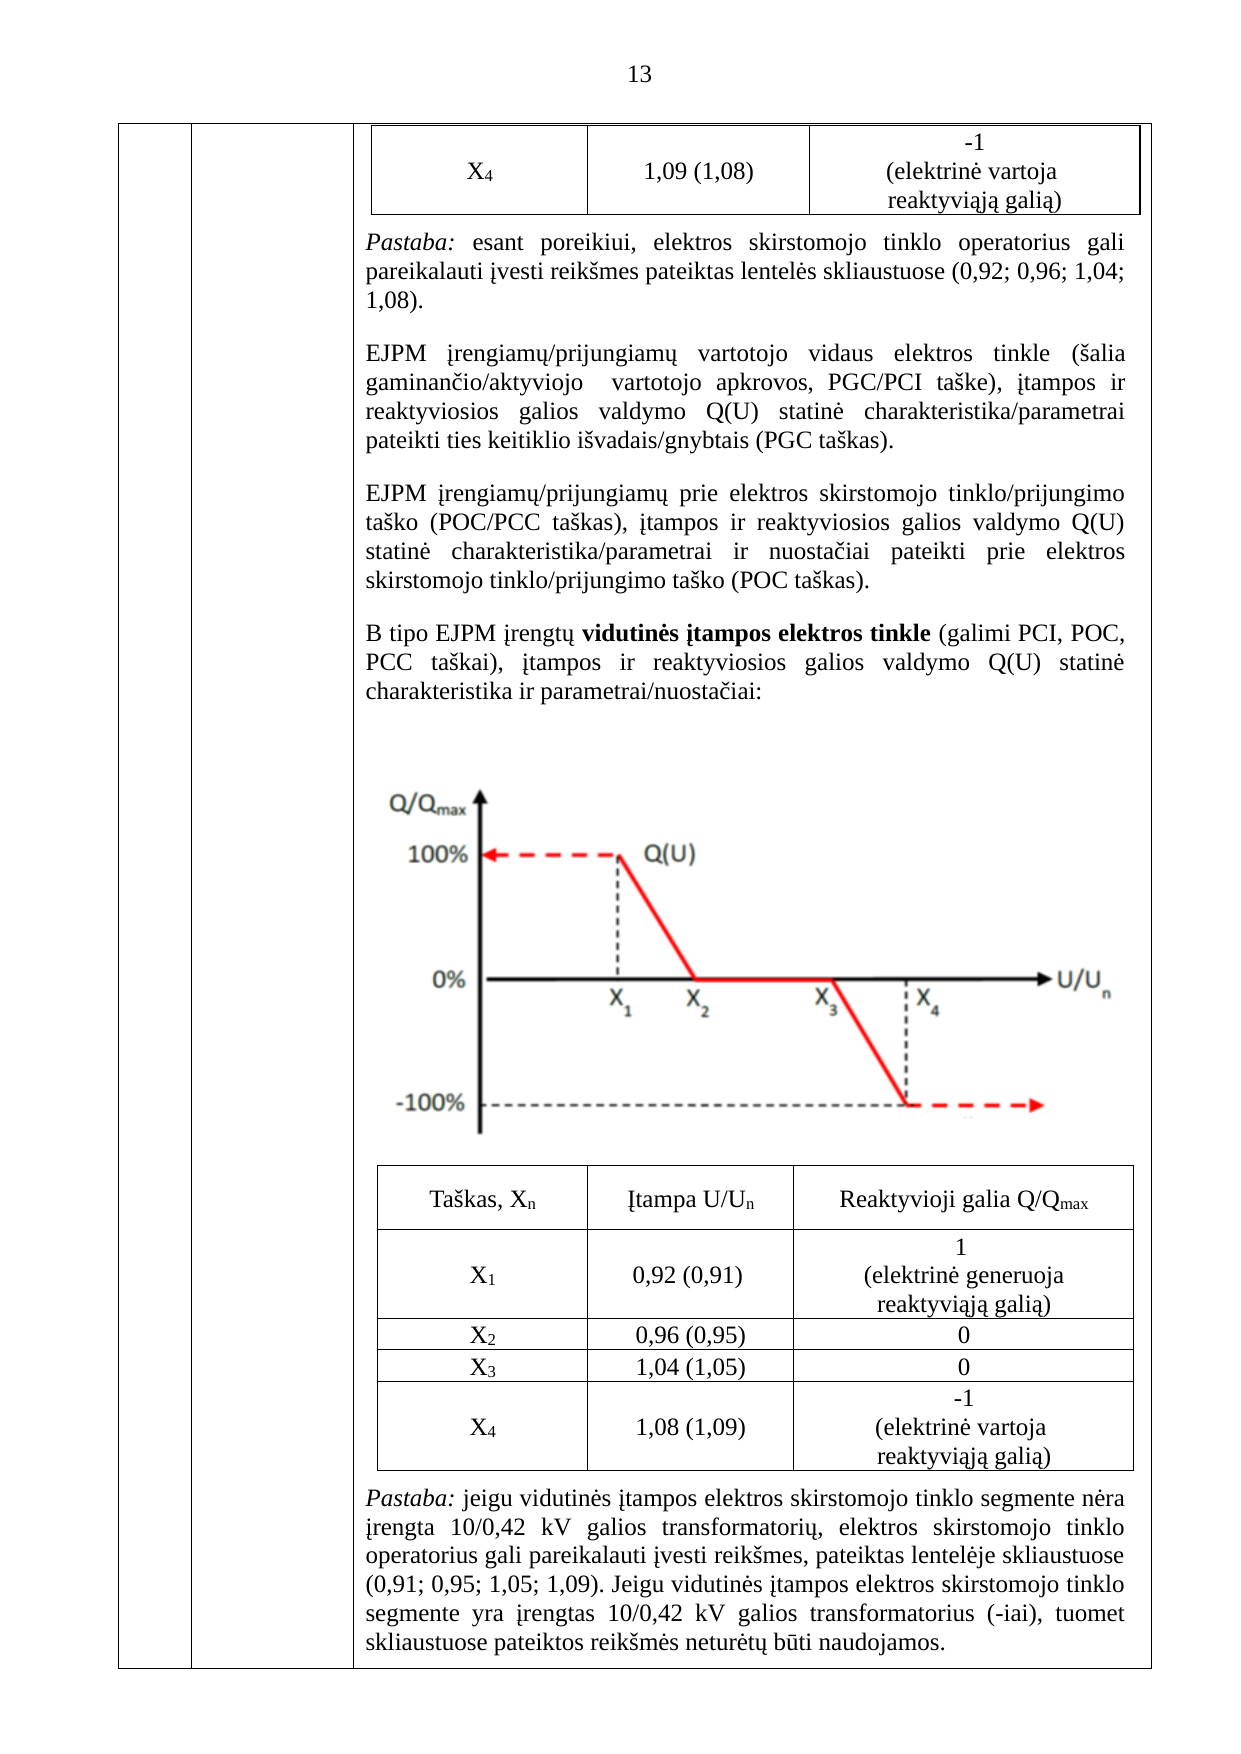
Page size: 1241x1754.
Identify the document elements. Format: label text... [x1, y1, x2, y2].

table_header Taškas, Xn [378, 1166, 587, 1229]
table_cell 0,96 (0,95) [588, 1319, 793, 1349]
table_cell 1,08 (1,09) [588, 1382, 793, 1469]
table_cell 0 [794, 1350, 1133, 1381]
table_cell 1,09 (1,08) [588, 126, 809, 214]
table_cell X4 [378, 1382, 587, 1469]
table_cell X1 [378, 1230, 587, 1318]
table_cell 0 [794, 1319, 1133, 1349]
table_cell 1 (elektrinė generuoja reaktyviąją galią) [794, 1230, 1133, 1318]
table_cell -1 (elektrinė vartoja reaktyviąją galią) [810, 126, 1139, 214]
table_cell 0,92 (0,91) [588, 1230, 793, 1318]
table_cell X2 [378, 1319, 587, 1349]
table_cell Pastaba: esant poreikiui, elektros skirstomojo tinklo operatorius gali pareikalauti įvesti reikšmes pateiktas lentelės skliaustuose (0,92; 0,96; 1,04; 1,08). EJPM įrengiamų/prijungiamų vartotojo vidaus elektros tinkle (šalia gaminančio/aktyviojo vartotojo apkrovos, PGC/PCI taške), įtampos ir reaktyviosios galios valdymo Q(U) statinė charakteristika/parametrai pateikti ties keitiklio išvadais/gnybtais (PGC taškas). EJPM įrengiamų/prijungiamų prie elektros skirstomojo tinklo/prijungimo taško (POC/PCC taškas), įtampos ir reaktyviosios galios valdymo Q(U) statinė charakteristika/parametrai ir nuostačiai pateikti prie elektros skirstomojo tinklo/prijungimo taško (POC taškas). B tipo EJPM įrengtų vidutinės įtampos elektros tinkle (galimi PCI, POC, PCC taškai), įtampos ir reaktyviosios galios valdymo Q(U) statinė charakteristika ir parametrai/nuostačiai: Pastaba: jeigu vidutinės įtampos elektros skirstomojo tinklo segmente nėra įrengta 10/0,42 kV galios transformatorių, elektros skirstomojo tinklo operatorius gali pareikalauti įvesti reikšmes, pateiktas lentelėje skliaustuose (0,91; 0,95; 1,05; 1,09). Jeigu vidutinės įtampos elektros skirstomojo tinklo segmente yra įrengtas 10/0,42 kV galios transformatorius (-iai), tuomet skliaustuose pateiktos reikšmės neturėtų būti naudojamos. [354, 124, 1151, 1668]
table_cell -1 (elektrinė vartoja reaktyviąją galią) [794, 1382, 1133, 1469]
table_cell [192, 124, 353, 1668]
table_cell X4 [372, 126, 587, 214]
table_cell 1,04 (1,05) [588, 1350, 793, 1381]
table_cell X3 [378, 1350, 587, 1381]
table_header Įtampa U/Un [588, 1166, 793, 1229]
table_header Reaktyvioji galia Q/Qmax [794, 1166, 1133, 1229]
table_cell [119, 124, 191, 1668]
